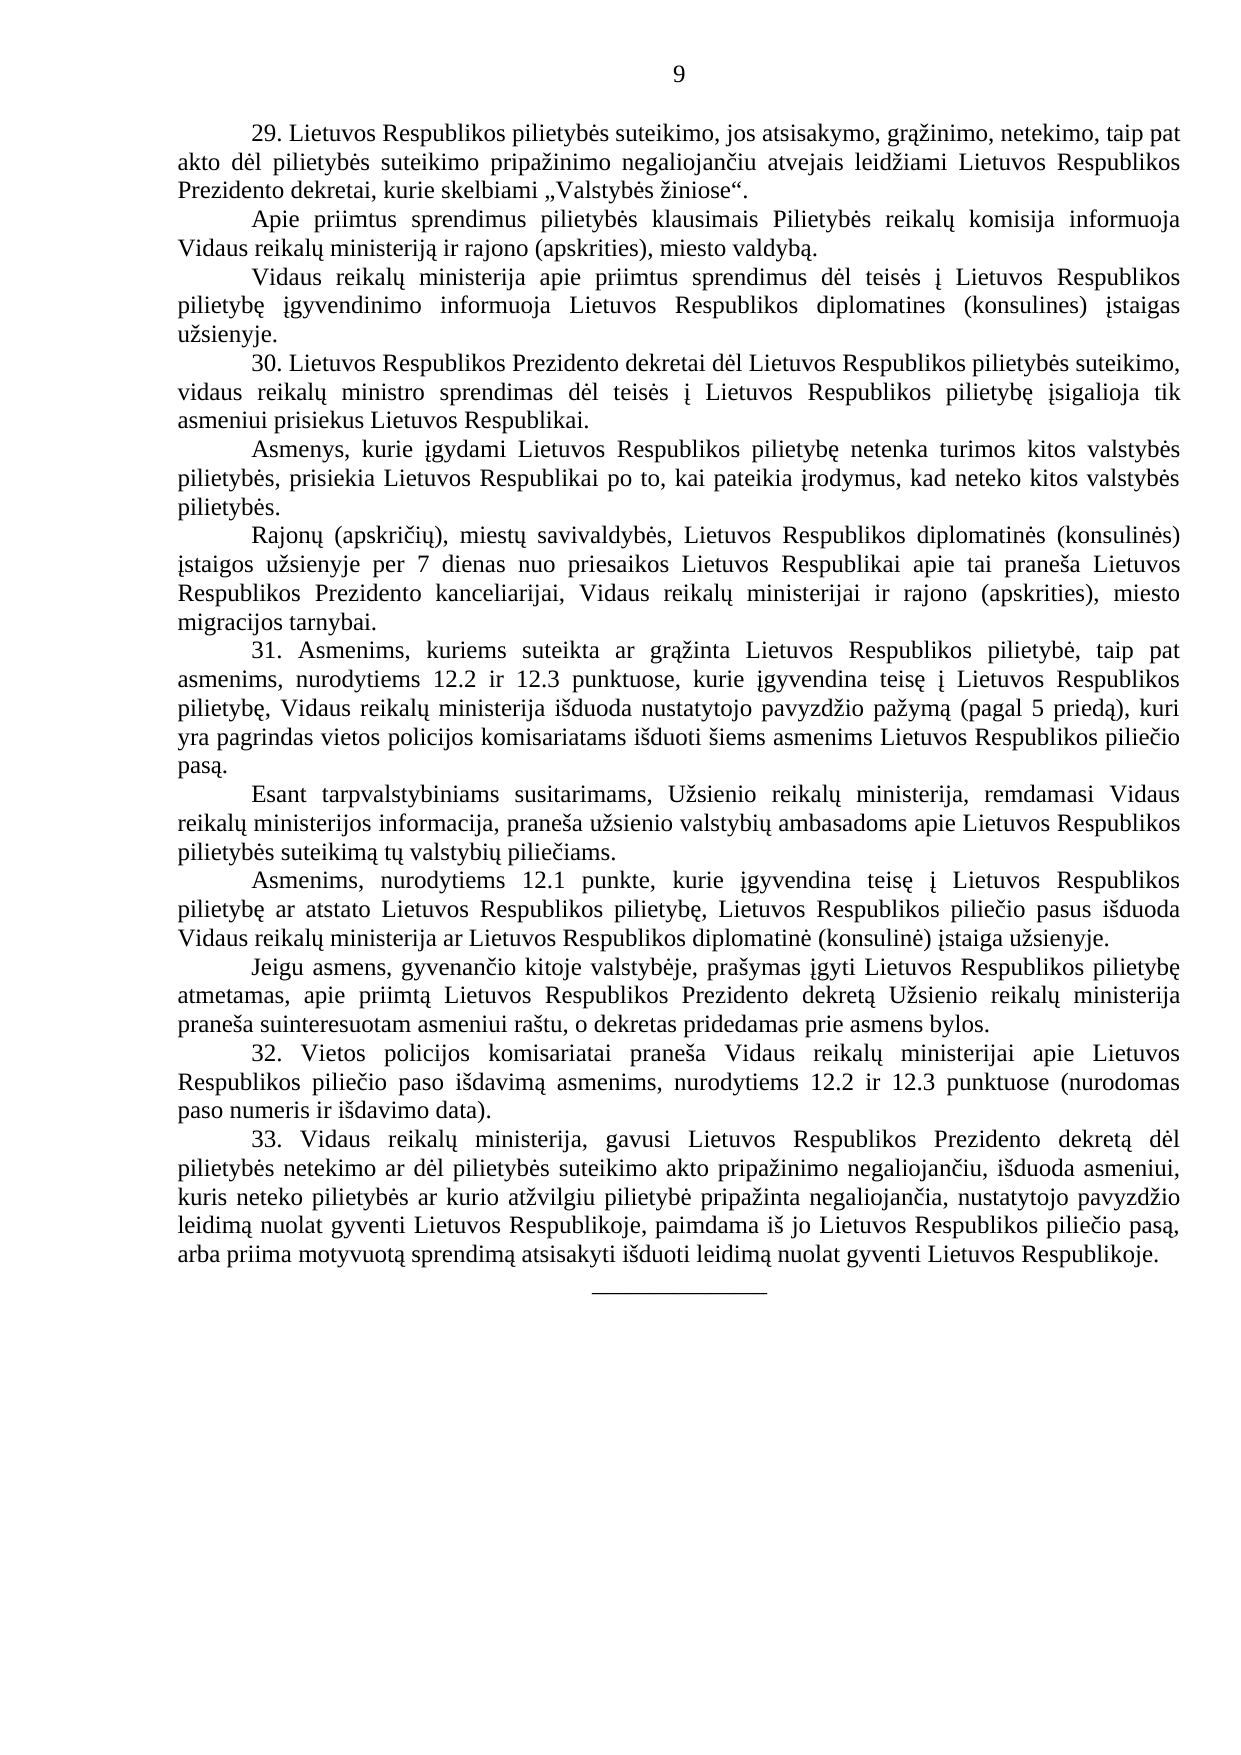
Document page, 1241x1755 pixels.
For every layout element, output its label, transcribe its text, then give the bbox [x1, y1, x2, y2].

text 33. Vidaus reikalų ministerija, gavusi Lietuvos Respublikos Prezidento dekretą dėl pilietybės netekimo ar dėl pilietybės suteikimo akto pripažinimo negaliojančiu, išduoda asmeniui, kuris neteko pilietybės ar kurio atžvilgiu pilietybė pripažinta negaliojančia, nustatytojo pavyzdžio leidimą nuolat gyventi Lietuvos Respublikoje, paimdama iš jo Lietuvos Respublikos piliečio pasą, arba priima motyvuotą sprendimą atsisakyti išduoti leidimą nuolat gyventi Lietuvos Respublikoje. [177, 1124, 1181, 1268]
text Apie priimtus sprendimus pilietybės klausimais Pilietybės reikalų komisija informuoja Vidaus reikalų ministeriją ir rajono (apskrities), miesto valdybą. [177, 204, 1181, 262]
text 30. Lietuvos Respublikos Prezidento dekretai dėl Lietuvos Respublikos pilietybės suteikimo, vidaus reikalų ministro sprendimas dėl teisės į Lietuvos Respublikos pilietybę įsigalioja tik asmeniui prisiekus Lietuvos Respublikai. [177, 348, 1181, 434]
text Asmenys, kurie įgydami Lietuvos Respublikos pilietybę netenka turimos kitos valstybės pilietybės, prisiekia Lietuvos Respublikai po to, kai pateikia įrodymus, kad neteko kitos valstybės pilietybės. [177, 434, 1181, 521]
text 31. Asmenims, kuriems suteikta ar grąžinta Lietuvos Respublikos pilietybė, taip pat asmenims, nurodytiems 12.2 ir 12.3 punktuose, kurie įgyvendina teisę į Lietuvos Respublikos pilietybę, Vidaus reikalų ministerija išduoda nustatytojo pavyzdžio pažymą (pagal 5 priedą), kuri yra pagrindas vietos policijos komisariatams išduoti šiems asmenims Lietuvos Respublikos piliečio pasą. [177, 636, 1181, 779]
text 32. Vietos policijos komisariatai praneša Vidaus reikalų ministerijai apie Lietuvos Respublikos piliečio paso išdavimą asmenims, nurodytiems 12.2 ir 12.3 punktuose (nurodomas paso numeris ir išdavimo data). [177, 1038, 1181, 1124]
text Jeigu asmens, gyvenančio kitoje valstybėje, prašymas įgyti Lietuvos Respublikos pilietybę atmetamas, apie priimtą Lietuvos Respublikos Prezidento dekretą Užsienio reikalų ministerija praneša suinteresuotam asmeniui raštu, o dekretas pridedamas prie asmens bylos. [177, 952, 1181, 1038]
text ______________ [177, 1268, 1181, 1297]
text Esant tarpvalstybiniams susitarimams, Užsienio reikalų ministerija, remdamasi Vidaus reikalų ministerijos informacija, praneša užsienio valstybių ambasadoms apie Lietuvos Respublikos pilietybės suteikimą tų valstybių piliečiams. [177, 779, 1181, 866]
text 29. Lietuvos Respublikos pilietybės suteikimo, jos atsisakymo, grąžinimo, netekimo, taip pat akto dėl pilietybės suteikimo pripažinimo negaliojančiu atvejais leidžiami Lietuvos Respublikos Prezidento dekretai, kurie skelbiami „Valstybės žiniose“. [177, 118, 1181, 204]
text Asmenims, nurodytiems 12.1 punkte, kurie įgyvendina teisę į Lietuvos Respublikos pilietybę ar atstato Lietuvos Respublikos pilietybę, Lietuvos Respublikos piliečio pasus išduoda Vidaus reikalų ministerija ar Lietuvos Respublikos diplomatinė (konsulinė) įstaiga užsienyje. [177, 866, 1181, 952]
text Vidaus reikalų ministerija apie priimtus sprendimus dėl teisės į Lietuvos Respublikos pilietybę įgyvendinimo informuoja Lietuvos Respublikos diplomatines (konsulines) įstaigas užsienyje. [177, 262, 1181, 348]
text Rajonų (apskričių), miestų savivaldybės, Lietuvos Respublikos diplomatinės (konsulinės) įstaigos užsienyje per 7 dienas nuo priesaikos Lietuvos Respublikai apie tai praneša Lietuvos Respublikos Prezidento kanceliarijai, Vidaus reikalų ministerijai ir rajono (apskrities), miesto migracijos tarnybai. [177, 521, 1181, 636]
